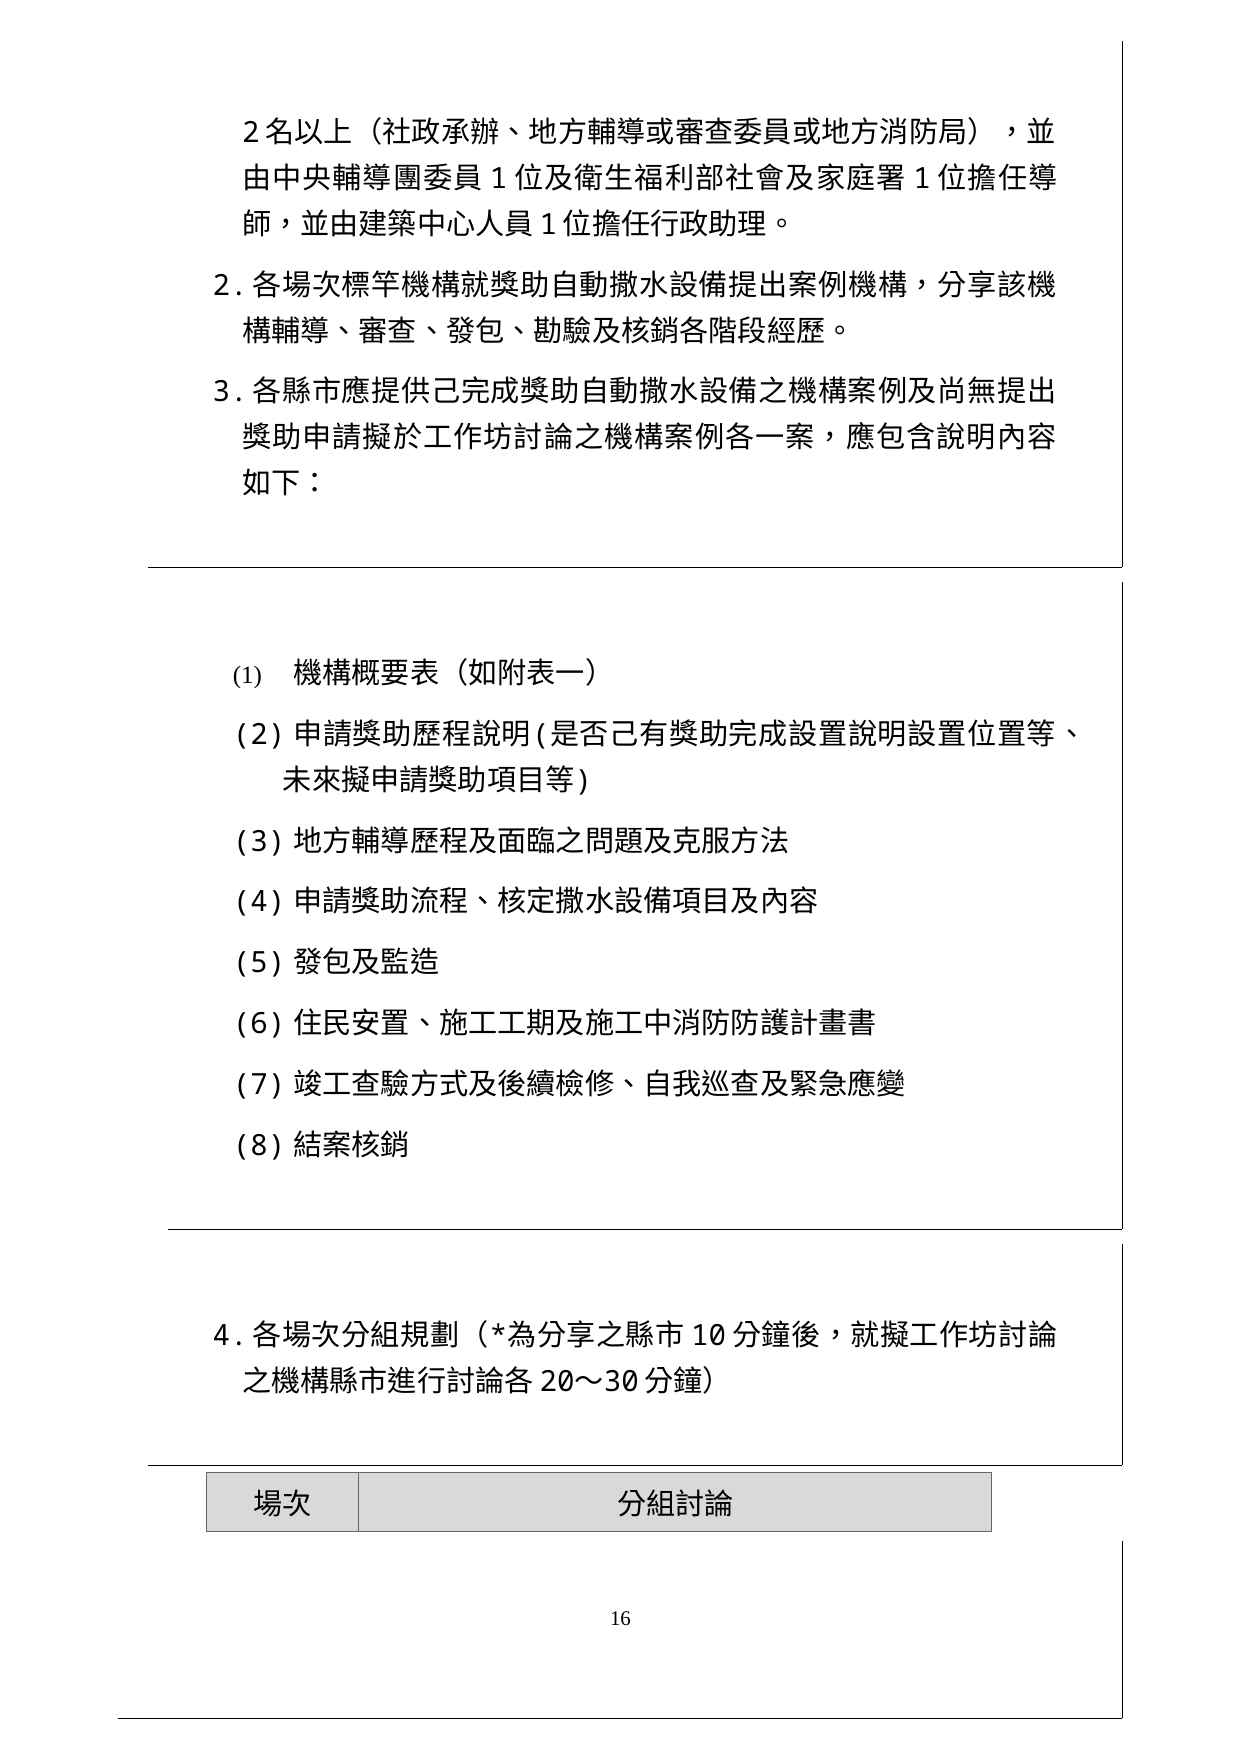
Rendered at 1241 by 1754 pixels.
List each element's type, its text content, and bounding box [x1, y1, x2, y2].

table_header 場次 [207, 1473, 358, 1531]
list 發包及監造 [168, 871, 1122, 932]
list 住民安置、施工工期及施工中消防防護計畫書 [168, 932, 1122, 993]
list 各場次標竿機構就獎助自動撒水設備提出案例機構，分享該機構輔導、審查、發包、勘驗及核銷各階段經歷。 [148, 194, 1122, 301]
list 申請獎助歷程說明(是否己有獎助完成設置說明設置位置等、未來擬申請獎助項目等) [168, 643, 1122, 750]
list 竣工查驗方式及後續檢修、自我巡查及緊急應變 [168, 993, 1122, 1054]
list 機構概要表（如附表一） [168, 582, 1122, 643]
list 結案核銷 [168, 1054, 1122, 1229]
table_header 分組討論 [359, 1473, 991, 1531]
list 各場次分組規劃（*為分享之縣市10分鐘後，就擬工作坊討論之機構縣市進行討論各20～30分鐘） [148, 1244, 1122, 1465]
list 申請獎助流程、核定撒水設備項目及內容 [168, 811, 1122, 871]
list 各場次以二至三個縣市一組，每組參與人員包含分各縣市代表2名以上（社政承辦、地方輔導或審查委員或地方消防局），並由中央輔導團委員1位及衛生福利部社會及家庭署1位擔任導師，並由建築中心人員1位擔任行政助理。 [148, 41, 1122, 194]
list 各縣市應提供己完成獎助自動撒水設備之機構案例及尚無提出獎助申請擬於工作坊討論之機構案例各一案，應包含說明內容如下： [148, 301, 1122, 567]
list 地方輔導歷程及面臨之問題及克服方法 [168, 750, 1122, 811]
